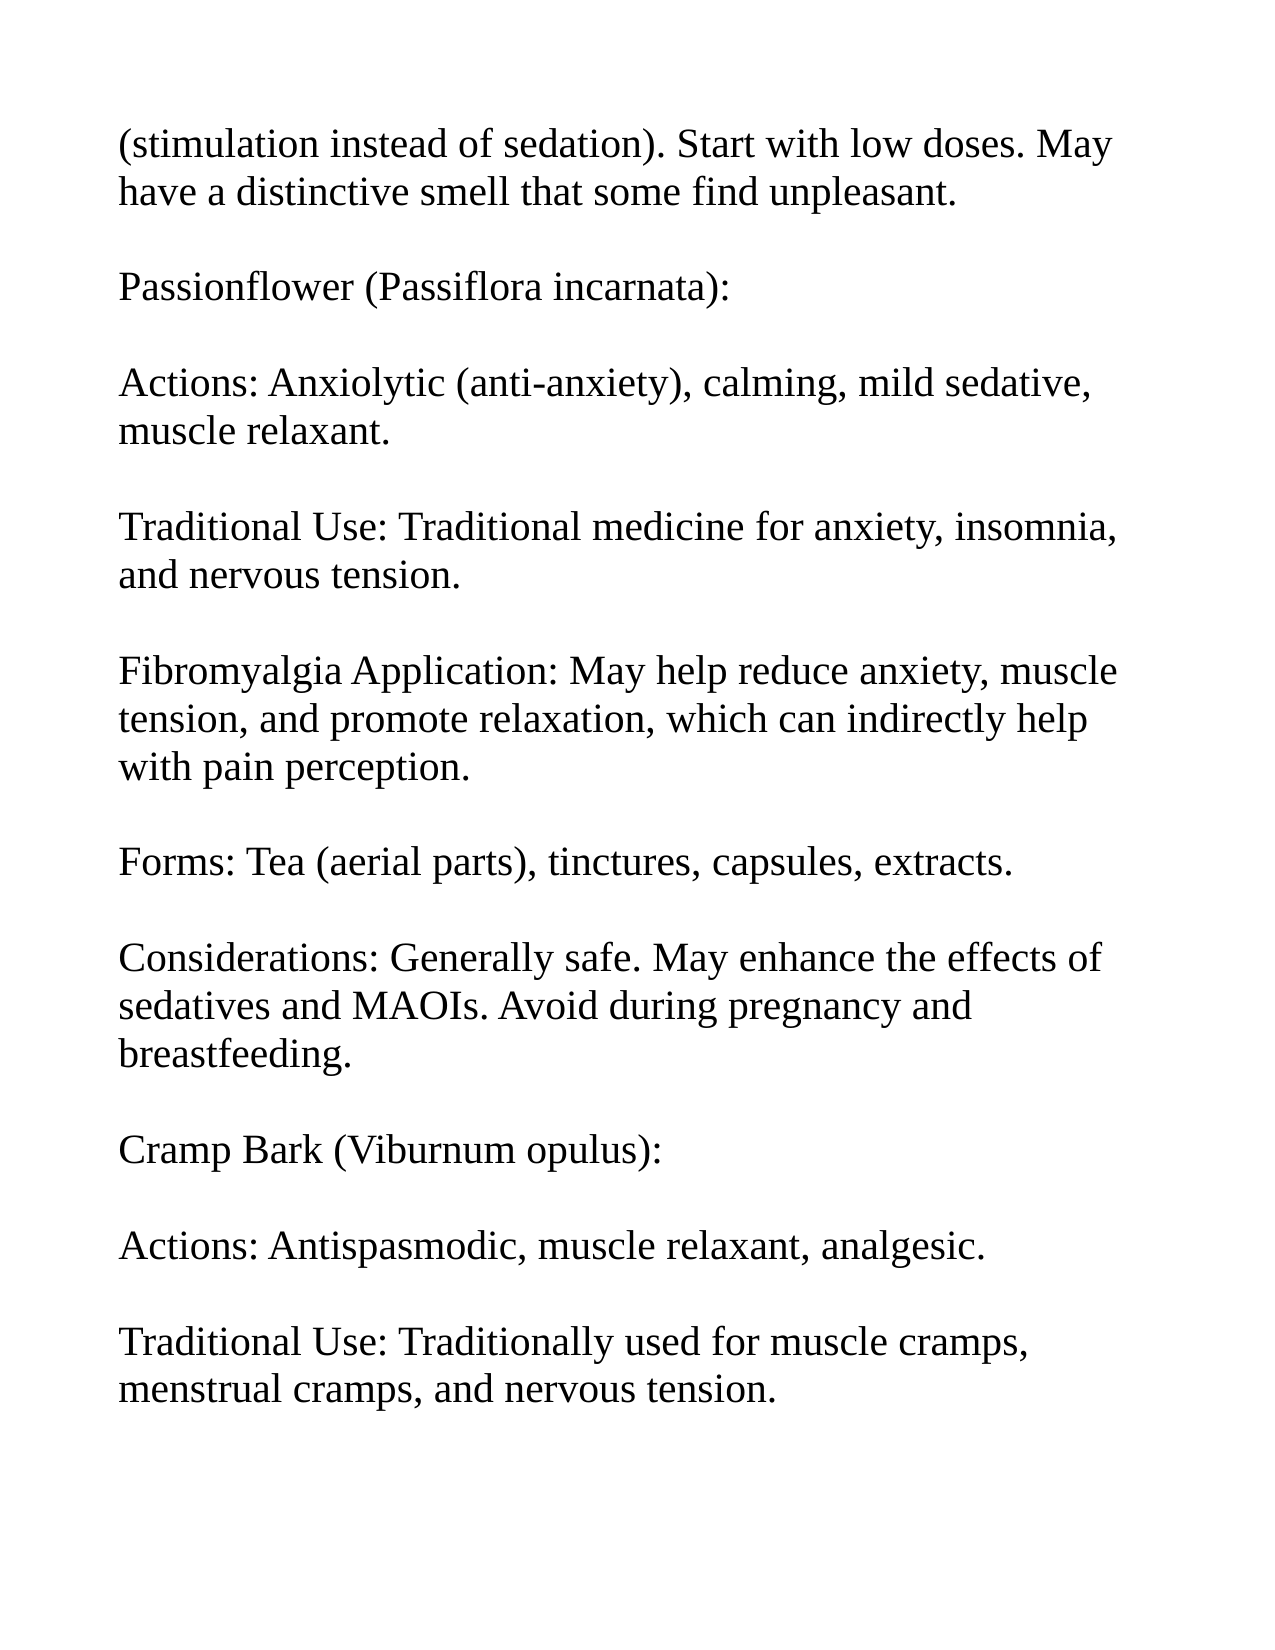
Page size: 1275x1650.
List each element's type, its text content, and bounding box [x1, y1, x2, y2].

text Traditional Use: Traditionally used for muscle cramps, menstrual cramps, and nervous tension. [118, 1316, 1157, 1412]
text Fibromyalgia Application: May help reduce anxiety, muscle tension, and promote relaxation, which can indirectly help with pain perception. [118, 645, 1157, 789]
text Actions: Anxiolytic (anti-anxiety), calming, mild sedative, muscle relaxant. [118, 358, 1157, 453]
text (stimulation instead of sedation). Start with low doses. May have a distinctive smell that some find unpleasant. [118, 118, 1157, 214]
text Actions: Antispasmodic, muscle relaxant, analgesic. [118, 1220, 1157, 1268]
text Traditional Use: Traditional medicine for anxiety, insomnia, and nervous tension. [118, 501, 1157, 597]
text Passionflower (Passiflora incarnata): [118, 262, 1157, 310]
text Cramp Bark (Viburnum opulus): [118, 1124, 1157, 1172]
text Considerations: Generally safe. May enhance the effects of sedatives and MAOIs. Avoid during pregnancy and breastfeeding. [118, 933, 1157, 1076]
text Forms: Tea (aerial parts), tinctures, capsules, extracts. [118, 837, 1157, 885]
